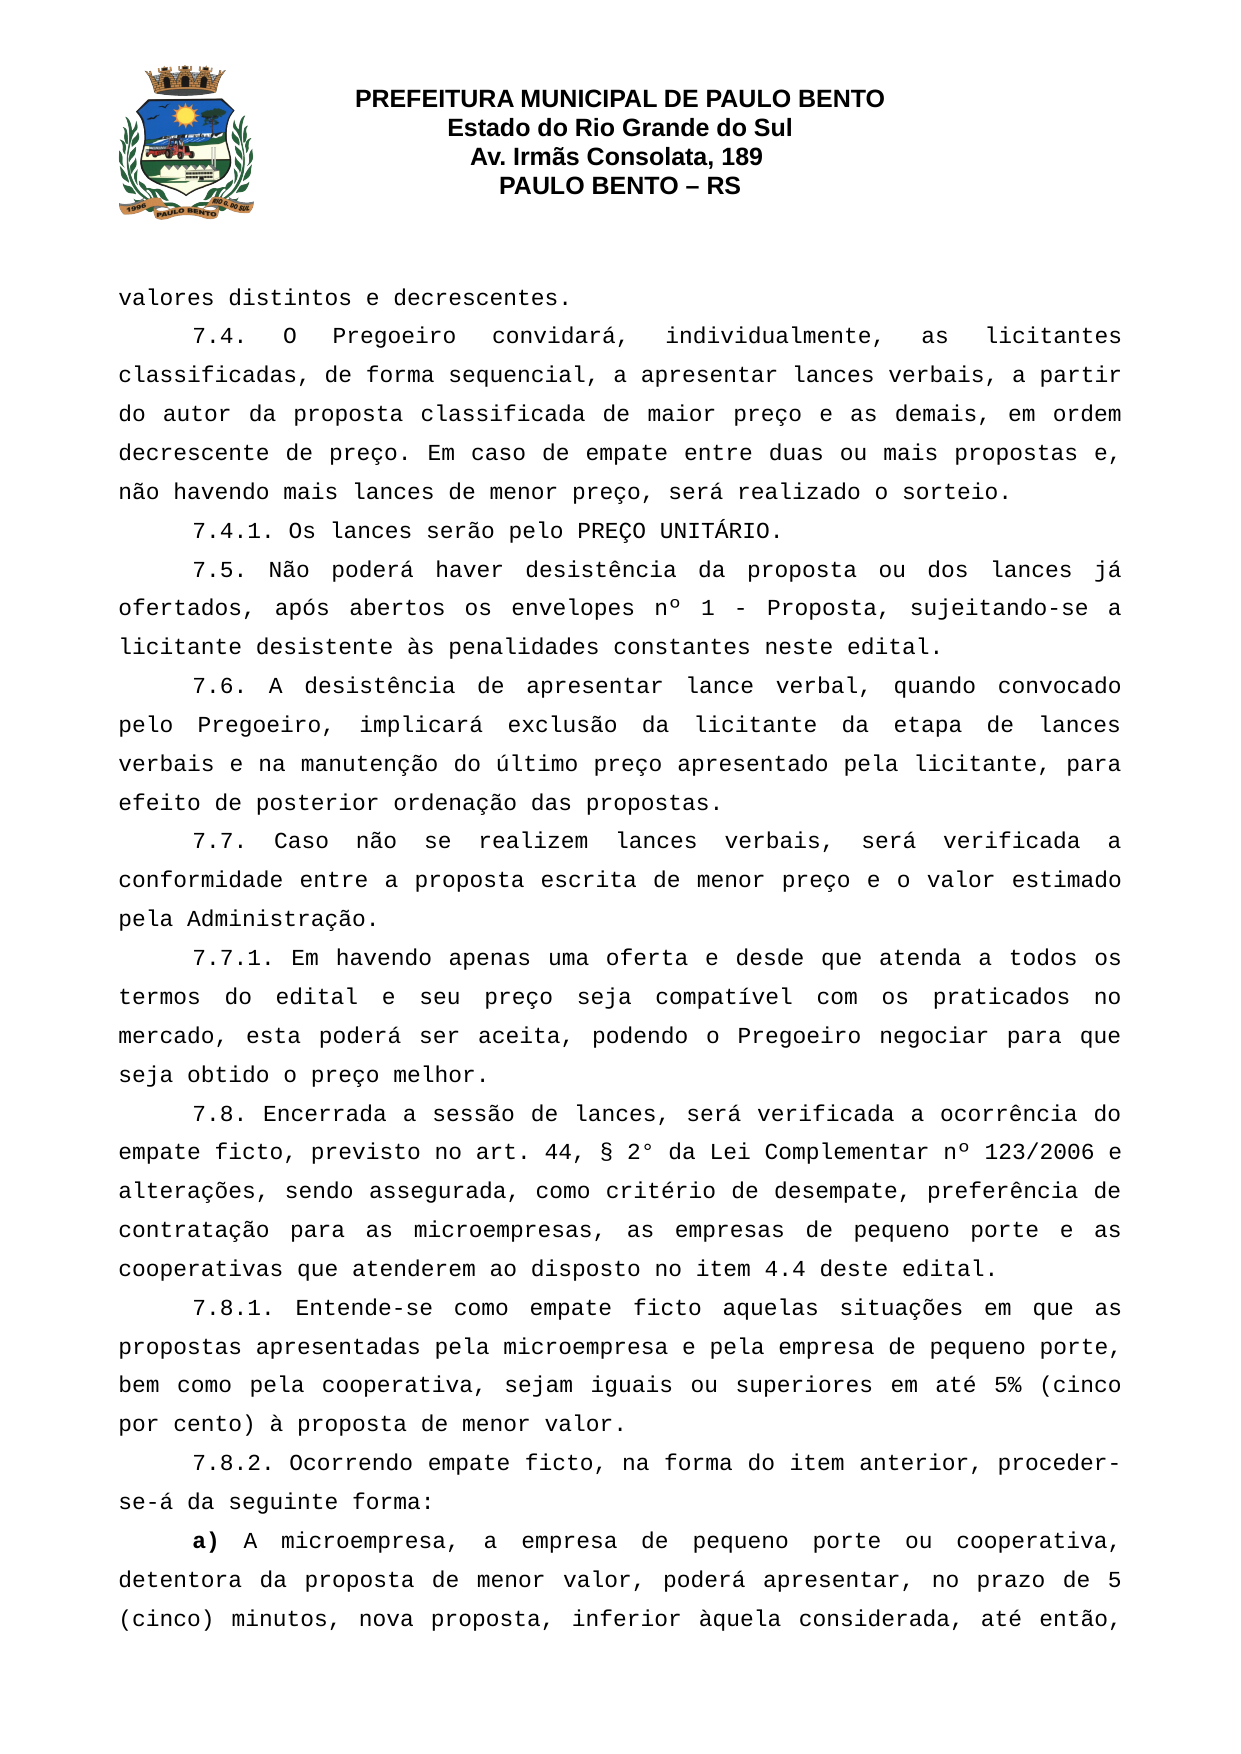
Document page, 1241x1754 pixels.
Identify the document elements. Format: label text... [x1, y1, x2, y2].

picture [118, 65, 254, 220]
text 7.8.2. Ocorrendo empate ficto, na forma do item anterior, proceder-se-á da seguinte forma: [118, 1452, 1122, 1516]
text valores distintos e decrescentes. [118, 286, 1122, 312]
text 7.8. Encerrada a sessão de lances, será verificada a ocorrência do empate ficto, previsto no art. 44, § 2° da Lei Complementar nº 123/2006 e alterações, sendo assegurada, como critério de desempate, preferência de contratação para as microempresas, as empresas de pequeno porte e as cooperativas que atenderem ao disposto no item 4.4 deste edital. [118, 1102, 1122, 1283]
text 7.8.1. Entende-se como empate ficto aquelas situações em que as propostas apresentadas pela microempresa e pela empresa de pequeno porte, bem como pela cooperativa, sejam iguais ou superiores em até 5% (cinco por cento) à proposta de menor valor. [118, 1296, 1122, 1439]
text a) A microempresa, a empresa de pequeno porte ou cooperativa, detentora da proposta de menor valor, poderá apresentar, no prazo de 5 (cinco) minutos, nova proposta, inferior àquela considerada, até então, [118, 1529, 1122, 1633]
text 7.7. Caso não se realizem lances verbais, será verificada a conformidade entre a proposta escrita de menor preço e o valor estimado pela Administração. [118, 830, 1122, 933]
text 7.4.1. Os lances serão pelo PREÇO UNITÁRIO. [118, 519, 1122, 545]
text 7.6. A desistência de apresentar lance verbal, quando convocado pelo Pregoeiro, implicará exclusão da licitante da etapa de lances verbais e na manutenção do último preço apresentado pela licitante, para efeito de posterior ordenação das propostas. [118, 674, 1122, 817]
text 7.7.1. Em havendo apenas uma oferta e desde que atenda a todos os termos do edital e seu preço seja compatível com os praticados no mercado, esta poderá ser aceita, podendo o Pregoeiro negociar para que seja obtido o preço melhor. [118, 946, 1122, 1089]
text 7.5. Não poderá haver desistência da proposta ou dos lances já ofertados, após abertos os envelopes nº 1 - Proposta, sujeitando-se a licitante desistente às penalidades constantes neste edital. [118, 558, 1122, 662]
text 7.4. O Pregoeiro convidará, individualmente, as licitantes classificadas, de forma sequencial, a apresentar lances verbais, a partir do autor da proposta classificada de maior preço e as demais, em ordem decrescente de preço. Em caso de empate entre duas ou mais propostas e, não havendo mais lances de menor preço, será realizado o sorteio. [118, 325, 1122, 506]
